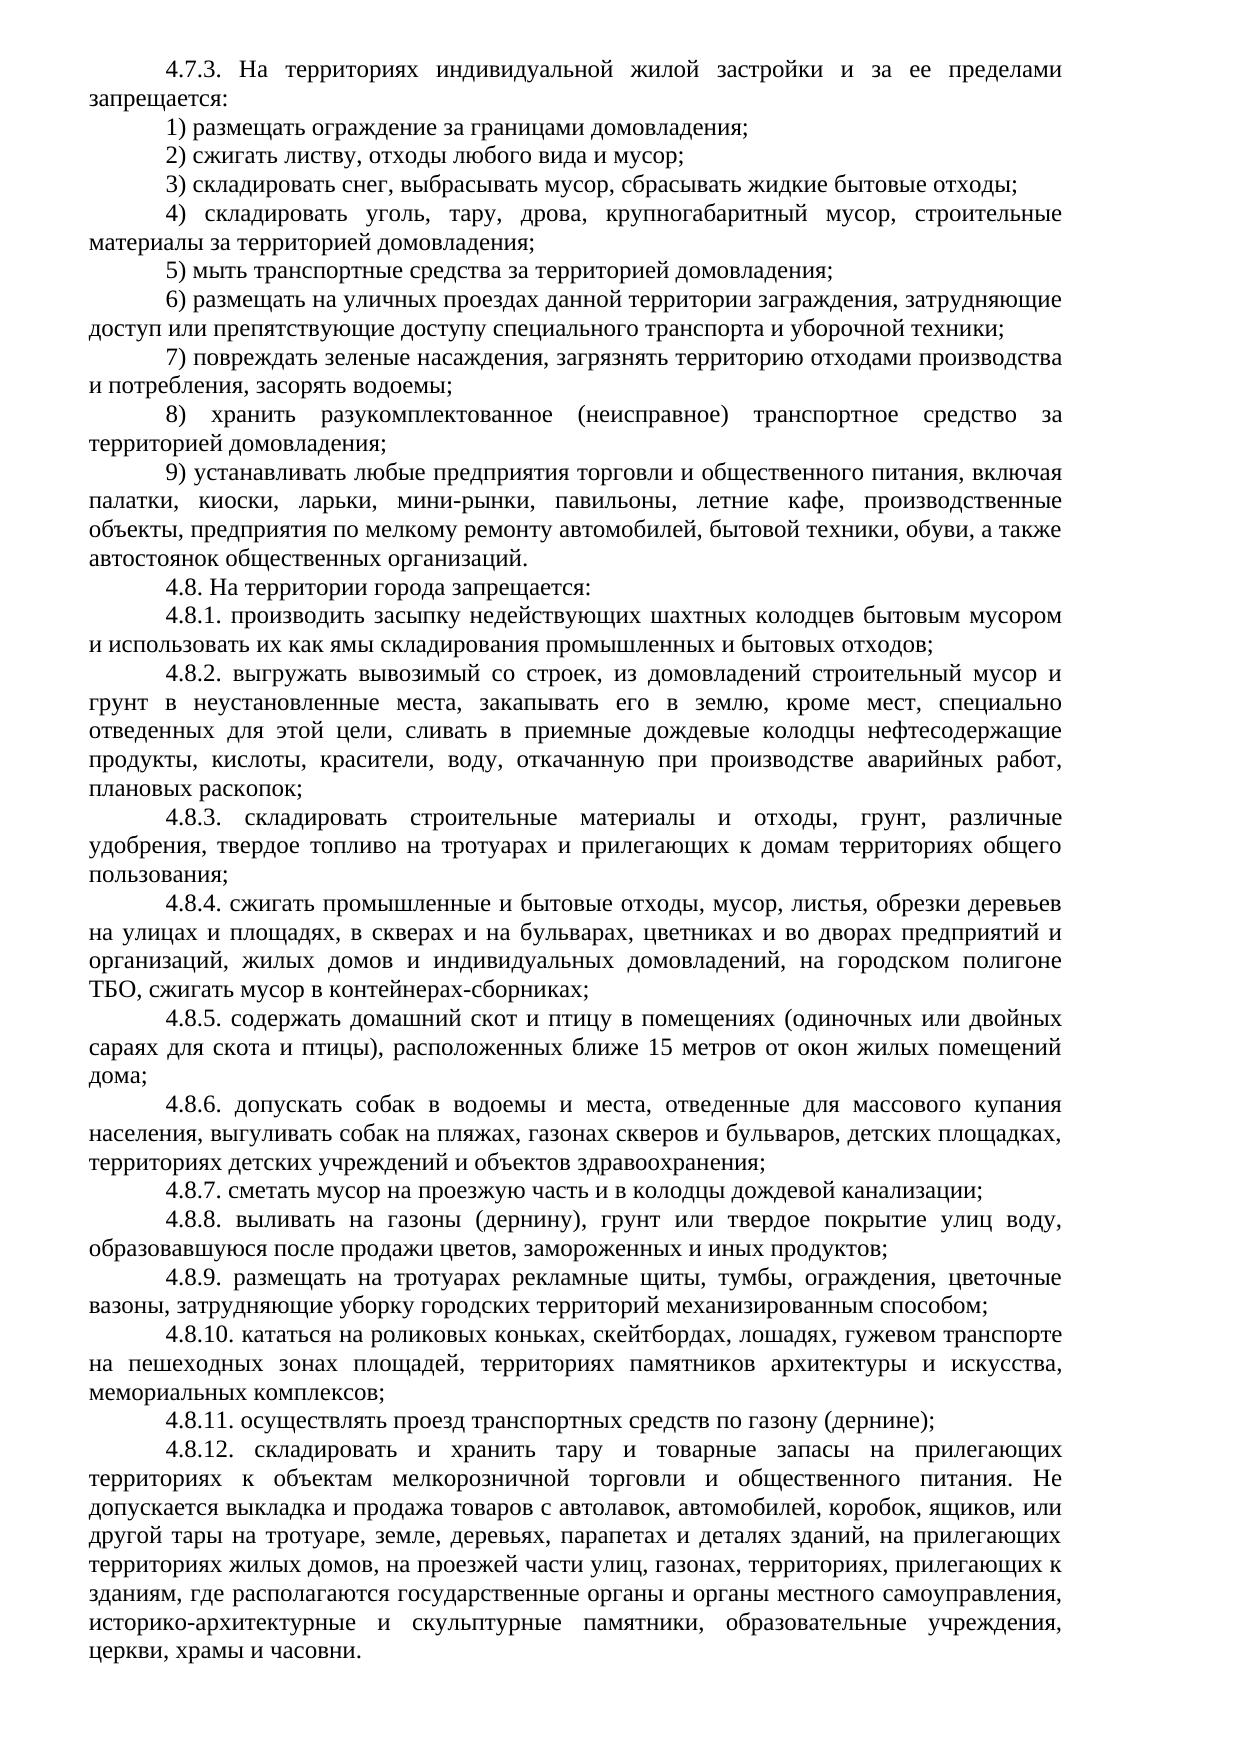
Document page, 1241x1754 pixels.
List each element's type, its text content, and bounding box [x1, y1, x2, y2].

text 3) складировать снег, выбрасывать мусор, сбрасывать жидкие бытовые отходы; [88, 169, 1063, 198]
text 4.8. На территории города запрещается: [88, 572, 1063, 601]
text 4.8.3. складировать строительные материалы и отходы, грунт, различные удобрения, твердое топливо на тротуарах и прилегающих к домам территориях общего пользования; [88, 802, 1063, 888]
text 4.8.7. сметать мусор на проезжую часть и в колодцы дождевой канализации; [88, 1176, 1063, 1204]
text 4.8.8. выливать на газоны (дернину), грунт или твердое покрытие улиц воду, образовавшуюся после продажи цветов, замороженных и иных продуктов; [88, 1204, 1063, 1262]
text 4.8.10. кататься на роликовых коньках, скейтбордах, лошадях, гужевом транспорте на пешеходных зонах площадей, территориях памятников архитектуры и искусства, мемориальных комплексов; [88, 1319, 1063, 1406]
text 2) сжигать листву, отходы любого вида и мусор; [88, 141, 1063, 169]
text 1) размещать ограждение за границами домовладения; [88, 112, 1063, 141]
text 4.7.3. На территориях индивидуальной жилой застройки и за ее пределами запрещается: [88, 54, 1063, 112]
text 4.8.5. содержать домашний скот и птицу в помещениях (одиночных или двойных сараях для скота и птицы), расположенных ближе 15 метров от окон жилых помещений дома; [88, 1003, 1063, 1089]
text 5) мыть транспортные средства за территорией домовладения; [88, 256, 1063, 284]
text 8) хранить разукомплектованное (неисправное) транспортное средство за территорией домовладения; [88, 399, 1063, 457]
text 4.8.1. производить засыпку недействующих шахтных колодцев бытовым мусором и использовать их как ямы складирования промышленных и бытовых отходов; [88, 601, 1063, 658]
text 4) складировать уголь, тару, дрова, крупногабаритный мусор, строительные материалы за территорией домовладения; [88, 198, 1063, 256]
text 4.8.2. выгружать вывозимый со строек, из домовладений строительный мусор и грунт в неустановленные места, закапывать его в землю, кроме мест, специально отведенных для этой цели, сливать в приемные дождевые колодцы нефтесодержащие продукты, кислоты, красители, воду, откачанную при производстве аварийных работ, плановых раскопок; [88, 658, 1063, 802]
text 4.8.12. складировать и хранить тару и товарные запасы на прилегающих территориях к объектам мелкорозничной торговли и общественного питания. Не допускается выкладка и продажа товаров с автолавок, автомобилей, коробок, ящиков, или другой тары на тротуаре, земле, деревьях, парапетах и деталях зданий, на прилегающих территориях жилых домов, на проезжей части улиц, газонах, территориях, прилегающих к зданиям, где располагаются государственные органы и органы местного самоуправления, историко-архитектурные и скульптурные памятники, образовательные учреждения, церкви, храмы и часовни. [88, 1434, 1063, 1664]
text 4.8.9. размещать на тротуарах рекламные щиты, тумбы, ограждения, цветочные вазоны, затрудняющие уборку городских территорий механизированным способом; [88, 1262, 1063, 1319]
text 6) размещать на уличных проездах данной территории заграждения, затрудняющие доступ или препятствующие доступу специального транспорта и уборочной техники; [88, 284, 1063, 342]
text 7) повреждать зеленые насаждения, загрязнять территорию отходами производства и потребления, засорять водоемы; [88, 342, 1063, 399]
text 9) устанавливать любые предприятия торговли и общественного питания, включая палатки, киоски, ларьки, мини-рынки, павильоны, летние кафе, производственные объекты, предприятия по мелкому ремонту автомобилей, бытовой техники, обуви, а также автостоянок общественных организаций. [88, 457, 1063, 572]
text 4.8.6. допускать собак в водоемы и места, отведенные для массового купания населения, выгуливать собак на пляжах, газонах скверов и бульваров, детских площадках, территориях детских учреждений и объектов здравоохранения; [88, 1089, 1063, 1176]
text 4.8.4. сжигать промышленные и бытовые отходы, мусор, листья, обрезки деревьев на улицах и площадях, в скверах и на бульварах, цветниках и во дворах предприятий и организаций, жилых домов и индивидуальных домовладений, на городском полигоне ТБО, сжигать мусор в контейнерах-сборниках; [88, 888, 1063, 1003]
text 4.8.11. осуществлять проезд транспортных средств по газону (дернине); [88, 1406, 1063, 1434]
